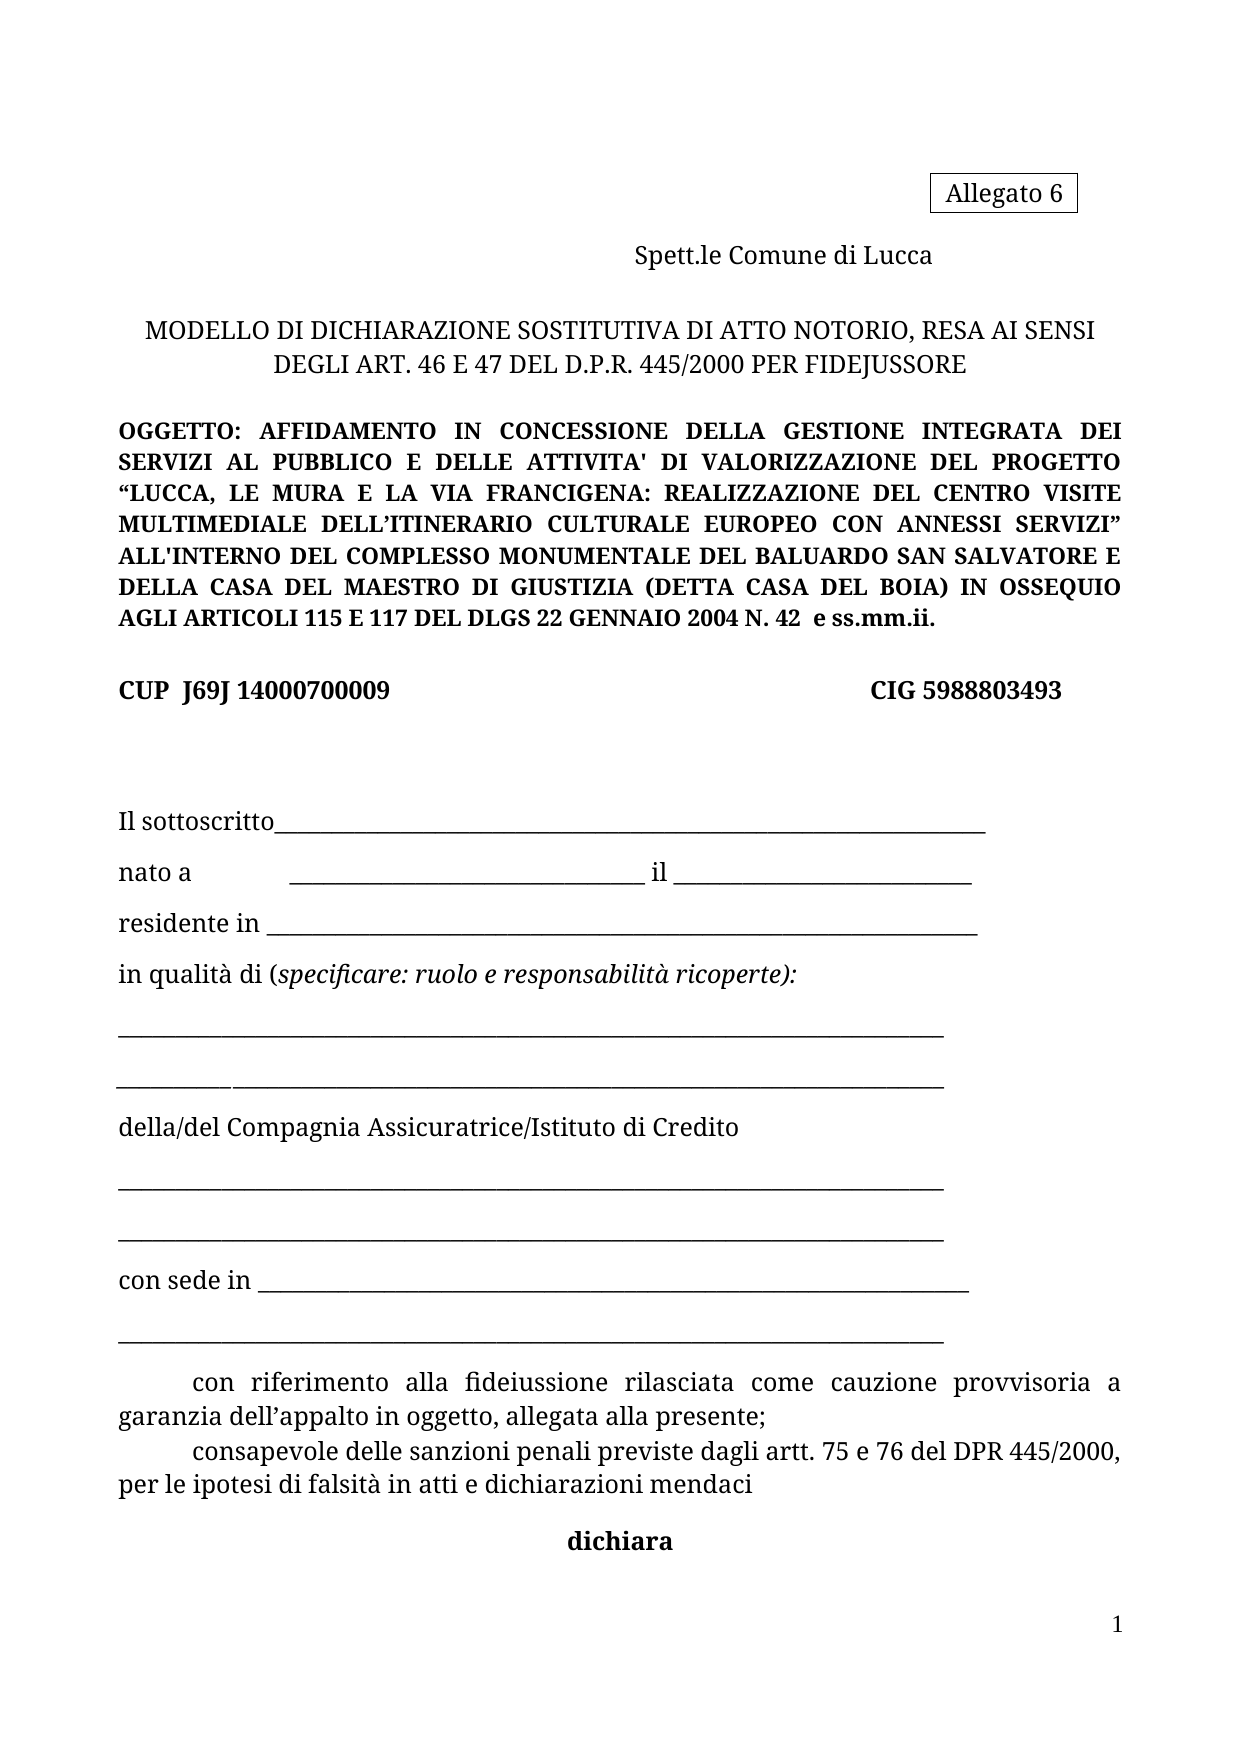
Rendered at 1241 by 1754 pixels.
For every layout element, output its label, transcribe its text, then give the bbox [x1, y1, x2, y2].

text ________________________________________________________________________ [118, 1161, 1122, 1195]
text con sede in ______________________________________________________________ [118, 1263, 1122, 1297]
text della/del Compagnia Assicuratrice/Istituto di Credito [118, 1110, 1122, 1144]
text Il sottoscritto______________________________________________________________ [118, 803, 1122, 838]
text dichiara [118, 1524, 1122, 1558]
text ________________________________________________________________________ [118, 1059, 1122, 1093]
subtitle Spett.le Comune di Lucca [561, 238, 1122, 272]
text CUP J69J 14000700009 CIG 5988803493 [118, 673, 1122, 707]
text ________________________________________________________________________ [118, 1314, 1122, 1348]
text ________________________________________________________________________ [118, 1212, 1122, 1246]
text in qualità di (specificare: ruolo e responsabilità ricoperte): [118, 957, 1122, 991]
text ________________________________________________________________________ [118, 1008, 1122, 1042]
subtitle Allegato 6 [931, 174, 1077, 212]
text OGGETTO: AFFIDAMENTO IN CONCESSIONE DELLA GESTIONE INTEGRATA DEI SERVIZI AL PUBBLICO E DELLE ATTIVITA' DI VALORIZZAZIONE DEL PROGETTO “LUCCA, LE MURA E LA VIA FRANCIGENA: REALIZZAZIONE DEL CENTRO VISITE MULTIMEDIALE DELL’ITINERARIO CULTURALE EUROPEO CON ANNESSI SERVIZI” ALL'INTERNO DEL COMPLESSO MONUMENTALE DEL BALUARDO SAN SALVATORE E DELLA CASA DEL MAESTRO DI GIUSTIZIA (DETTA CASA DEL BOIA) IN OSSEQUIO AGLI ARTICOLI 115 E 117 DEL DLGS 22 GENNAIO 2004 N. 42 e ss.mm.ii. [118, 414, 1122, 633]
text nato a _______________________________ il __________________________ [118, 854, 1122, 889]
text residente in ______________________________________________________________ [118, 906, 1122, 940]
text con riferimento alla fideiussione rilasciata come cauzione provvisoria a garanzia dell’appalto in oggetto, allegata alla presente; [118, 1365, 1122, 1433]
text MODELLO DI DICHIARAZIONE SOSTITUTIVA DI ATTO NOTORIO, RESA AI SENSI DEGLI ART. 46 E 47 DEL D.P.R. 445/2000 PER FIDEJUSSORE [118, 312, 1122, 381]
text consapevole delle sanzioni penali previste dagli artt. 75 e 76 del DPR 445/2000, per le ipotesi di falsità in atti e dichiarazioni mendaci [118, 1433, 1122, 1501]
